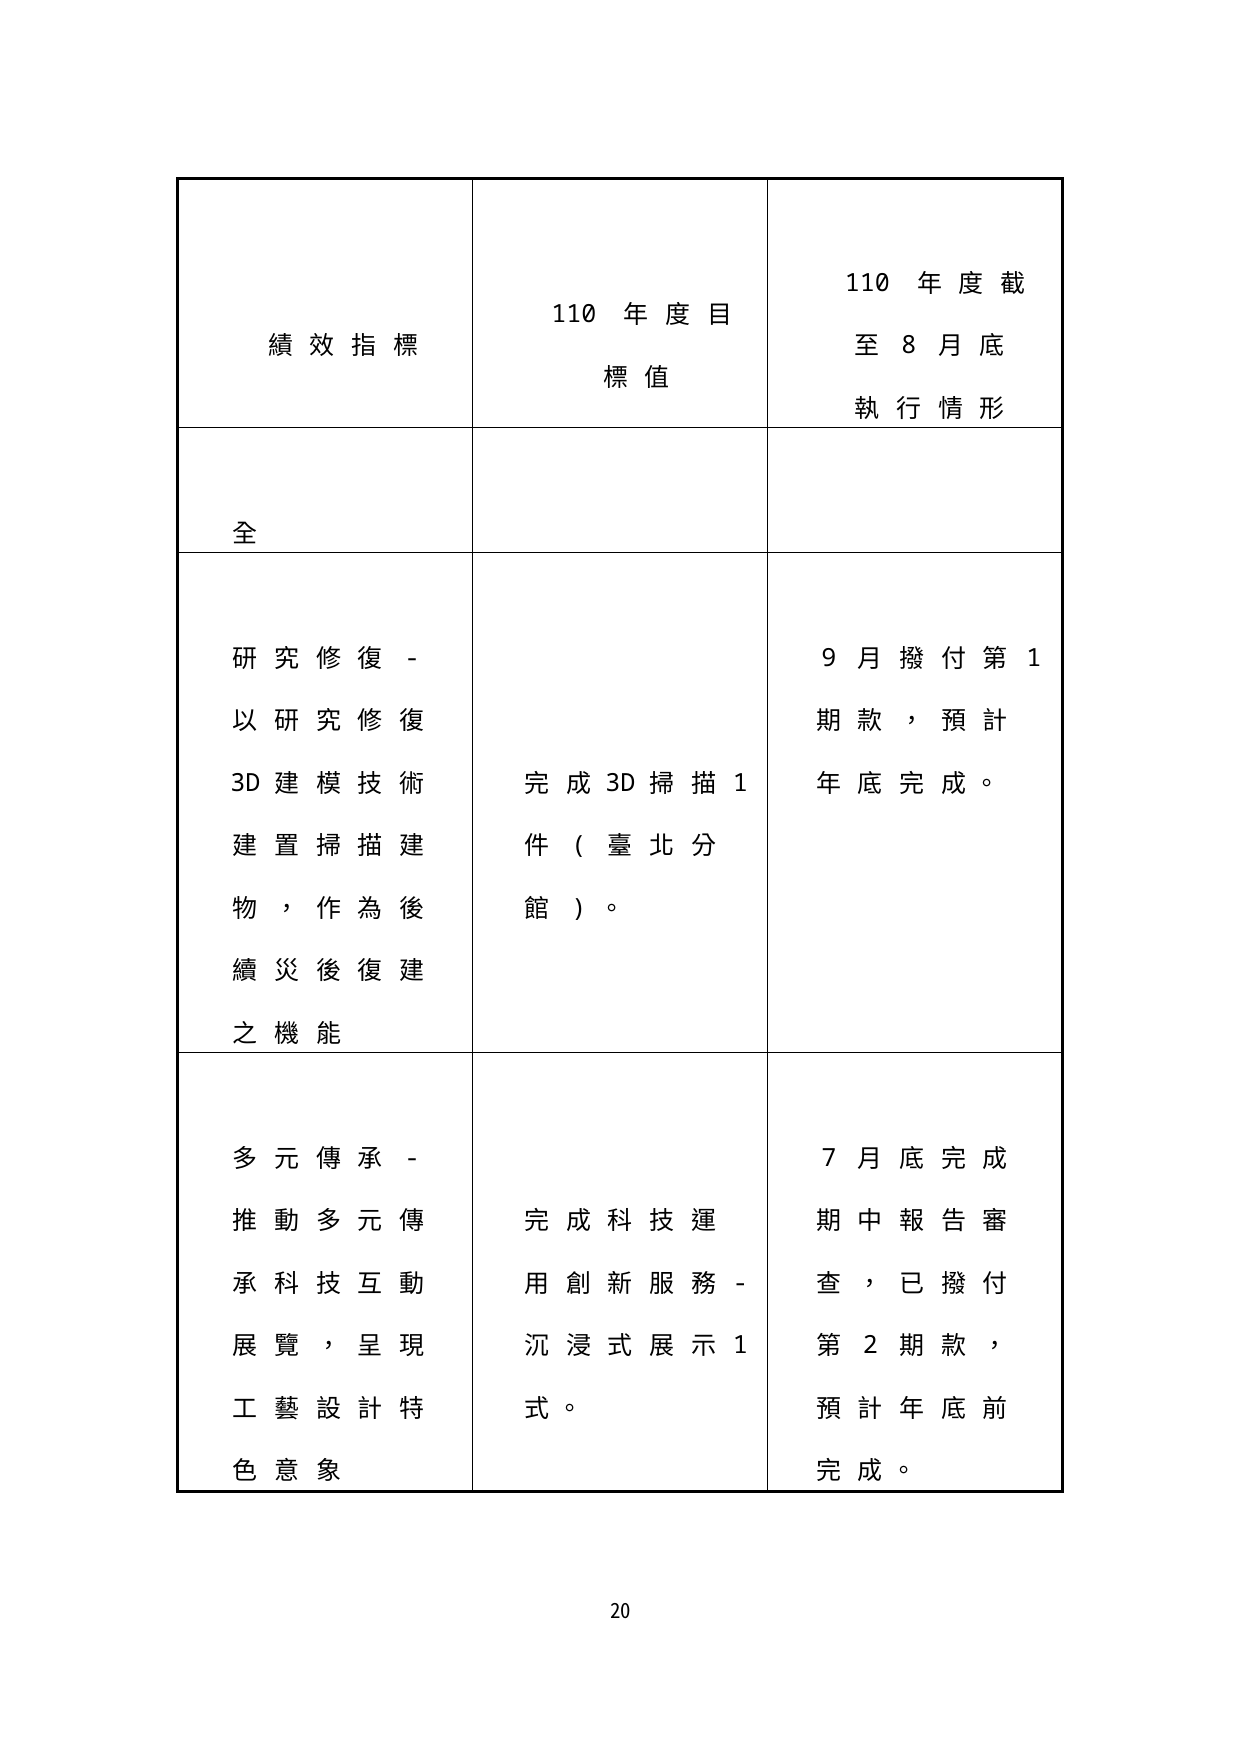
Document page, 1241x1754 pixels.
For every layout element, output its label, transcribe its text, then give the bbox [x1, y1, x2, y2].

table_header 110年度目標值 [473, 180, 767, 427]
table_cell 7月底完成期中報告審查，已撥付第2期款，預計年底前完成。 [768, 1053, 1061, 1490]
table_cell 研究修復-以研究修復3D建模技術建置掃描建物，作為後續災後復建之機能 [179, 553, 472, 1052]
table_cell [473, 428, 767, 552]
table_cell 完成3D掃描1件(臺北分館)。 [473, 553, 767, 1052]
table_header 110年度截至8月底 執行情形 [768, 180, 1061, 427]
table_cell [768, 428, 1061, 552]
table_cell 全 [179, 428, 472, 552]
table_cell 完成科技運用創新服務-沉浸式展示1式。 [473, 1053, 767, 1490]
table_cell 9月撥付第1期款，預計年底完成。 [768, 553, 1061, 1052]
table_cell 多元傳承-推動多元傳承科技互動展覽，呈現工藝設計特色意象 [179, 1053, 472, 1490]
table_header 績效指標 [179, 180, 472, 427]
